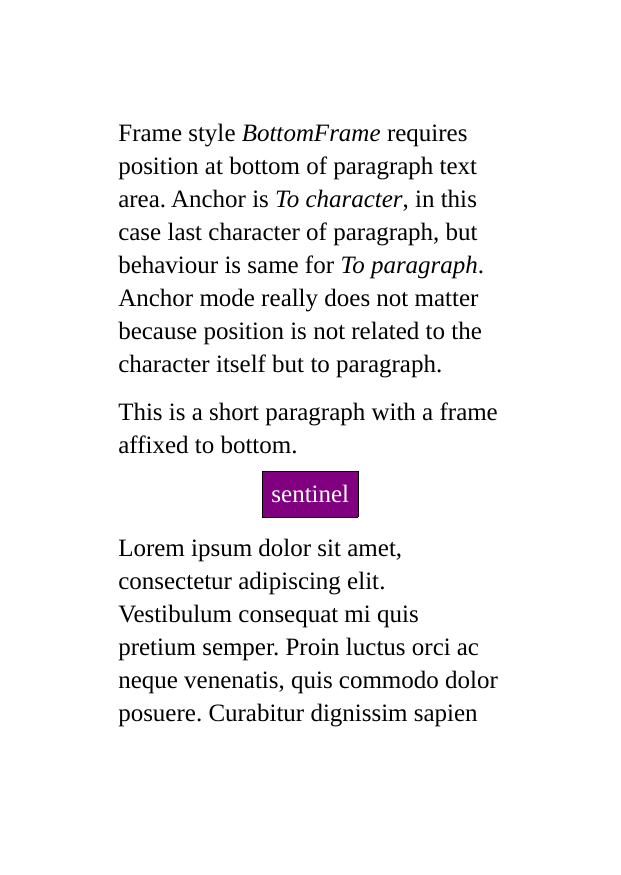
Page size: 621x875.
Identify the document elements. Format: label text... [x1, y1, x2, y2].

text Frame style BottomFrame requires position at bottom of paragraph text area. Anchor is To character, in this case last character of paragraph, but behaviour is same for To paragraph. Anchor mode really does not matter because position is not related to the character itself but to paragraph. [118, 118, 502, 378]
text Lorem ipsum dolor sit amet, consectetur adipiscing elit. Vestibulum consequat mi quis pretium semper. Proin luctus orci ac neque venenatis, quis commodo dolor posuere. Curabitur dignissim sapien [118, 477, 502, 727]
text sentinel [271, 479, 349, 508]
text This is a short paragraph with a frame affixed to bottom. [118, 397, 502, 459]
